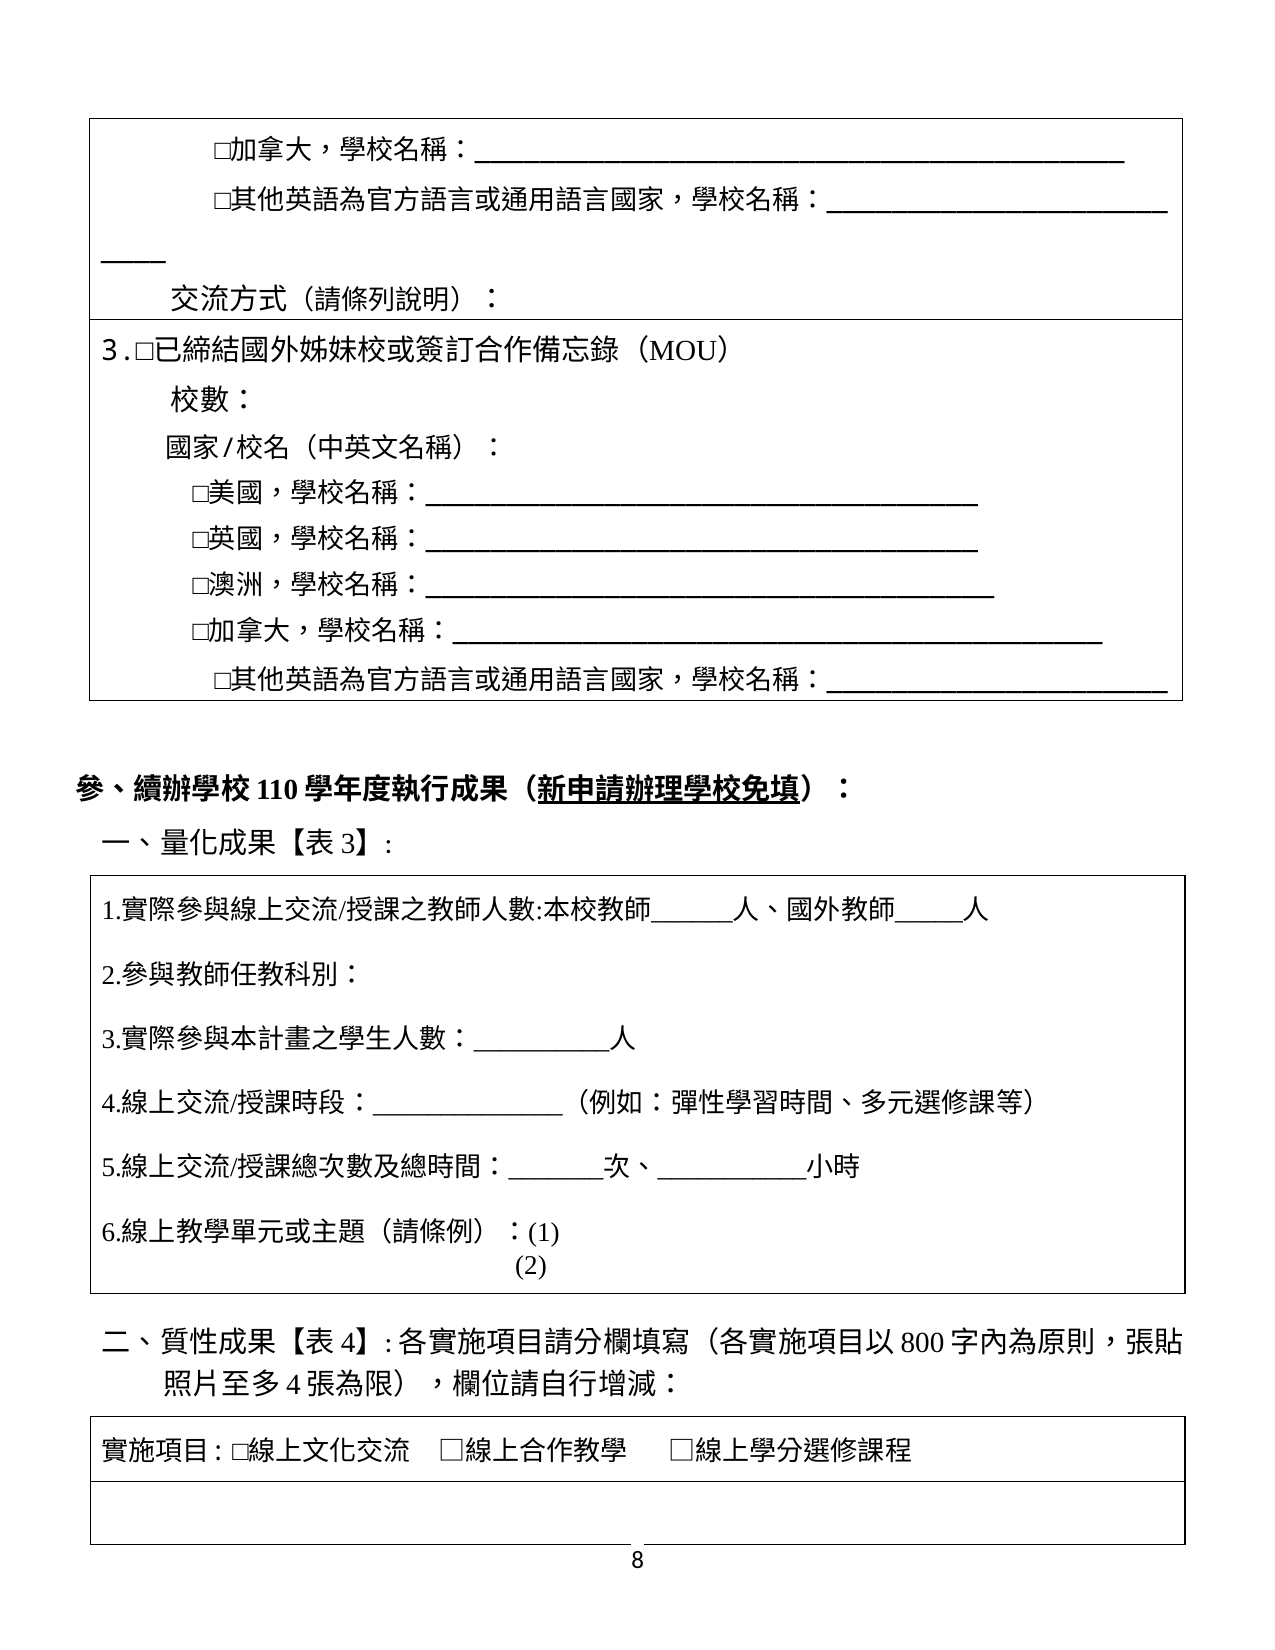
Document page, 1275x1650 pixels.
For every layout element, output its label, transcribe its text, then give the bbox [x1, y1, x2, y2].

table_cell 3.□已締結國外姊妹校或簽訂合作備忘錄（MOU） 校數： 國家/校名（中英文名稱）： □美國，學校名稱：__________________________________ □英國，學校名稱：__________________________________ □澳洲，學校名稱：___________________________________ □加拿大，學校名稱：________________________________________ □其他英語為官方語言或通用語言國家，學校名稱：_____________________ [90, 320, 1182, 699]
text 參、續辦學校110學年度執行成果（新申請辦理學校免填）： [75, 765, 1200, 807]
table_header 實施項目: □線上文化交流 □線上合作教學 □線上學分選修課程 [91, 1417, 1184, 1481]
text 一、量化成果【表3】: [75, 820, 1200, 862]
table_header 1.實際參與線上交流/授課之教師人數:本校教師______人、國外教師_____人 2.參與教師任教科別： 3.實際參與本計畫之學生人數：__________人 4.線上交流/授課時段：______________（例如：彈性學習時間、多元選修課等） 5.線上交流/授課總次數及總時間：_______次、___________小時 6.線上教學單元或主題（請條例）：(1) (2) [91, 876, 1184, 1293]
table_cell [91, 1482, 1184, 1543]
table_cell □加拿大，學校名稱：________________________________________ □其他英語為官方語言或通用語言國家，學校名稱：_________________________ 交流方式（請條列說明）： [90, 119, 1182, 319]
text 二、質性成果【表4】: 各實施項目請分欄填寫（各實施項目以800字內為原則，張貼照片至多4張為限），欄位請自行增減： [75, 1319, 1200, 1403]
